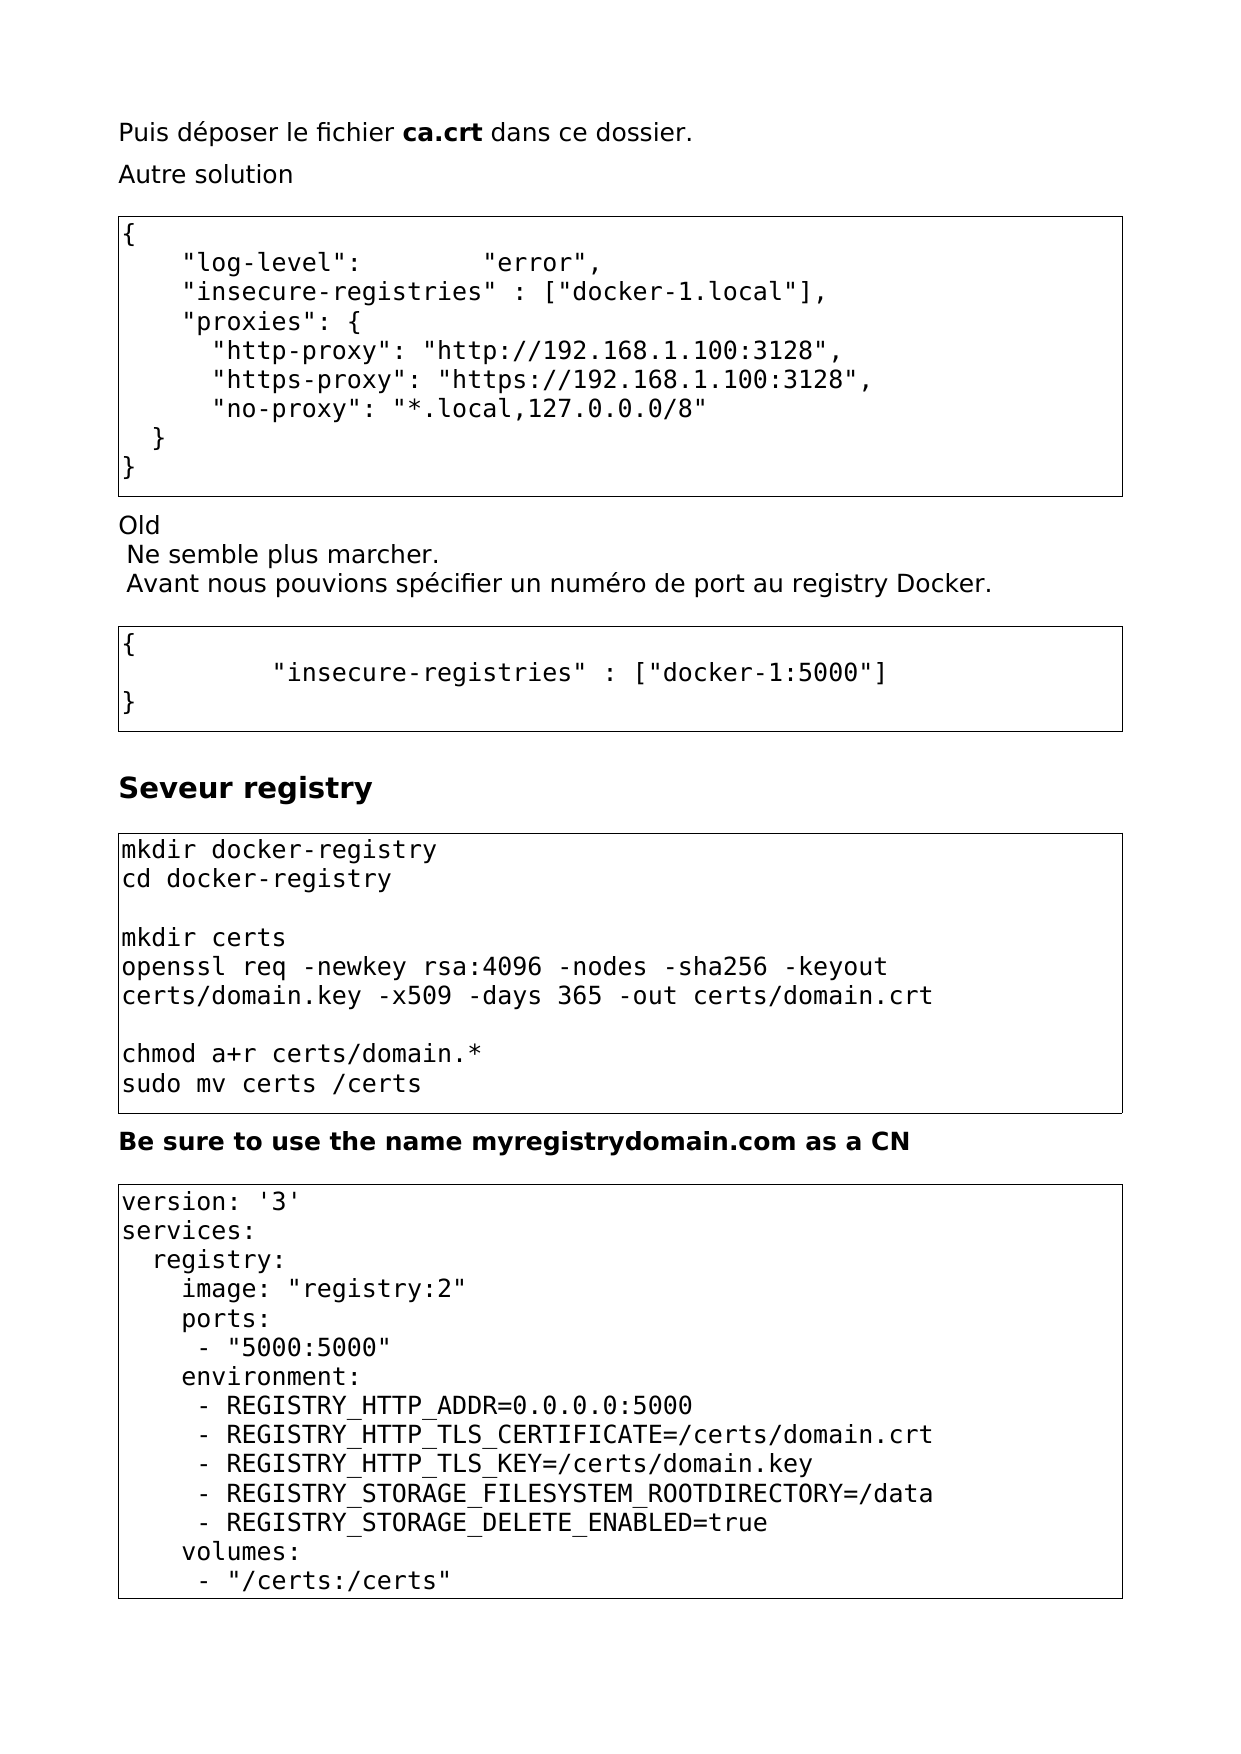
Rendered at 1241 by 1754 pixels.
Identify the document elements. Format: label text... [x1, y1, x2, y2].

text Puis déposer le fichier ca.crt dans ce dossier. [118, 118, 1122, 147]
table_header { "log-level": "error", "insecure-registries" : ["docker-1.local"], "proxies": { "http-proxy": "http://192.168.1.100:3128", "https-proxy": "https://192.168.1.100:3128", "no-proxy": "*.local,127.0.0.0/8" } } [119, 217, 1122, 496]
text Be sure to use the name myregistrydomain.com as a CN [118, 1128, 1122, 1157]
table_header version: '3' services: registry: image: "registry:2" ports: - "5000:5000" environment: - REGISTRY_HTTP_ADDR=0.0.0.0:5000 - REGISTRY_HTTP_TLS_CERTIFICATE=/certs/domain.crt - REGISTRY_HTTP_TLS_KEY=/certs/domain.key - REGISTRY_STORAGE_FILESYSTEM_ROOTDIRECTORY=/data - REGISTRY_STORAGE_DELETE_ENABLED=true volumes: - "/certs:/certs" [119, 1185, 1122, 1598]
table_header { "insecure-registries" : ["docker-1:5000"] } [119, 627, 1122, 731]
text Autre solution [118, 160, 1122, 189]
subtitle Seveur registry [118, 771, 1122, 805]
text Old Ne semble plus marcher. Avant nous pouvions spécifier un numéro de port au registry Docker. [118, 511, 1122, 599]
table_header mkdir docker-registry cd docker-registry mkdir certs openssl req -newkey rsa:4096 -nodes -sha256 -keyout certs/domain.key -x509 -days 365 -out certs/domain.crt chmod a+r certs/domain.* sudo mv certs /certs [119, 834, 1122, 1113]
